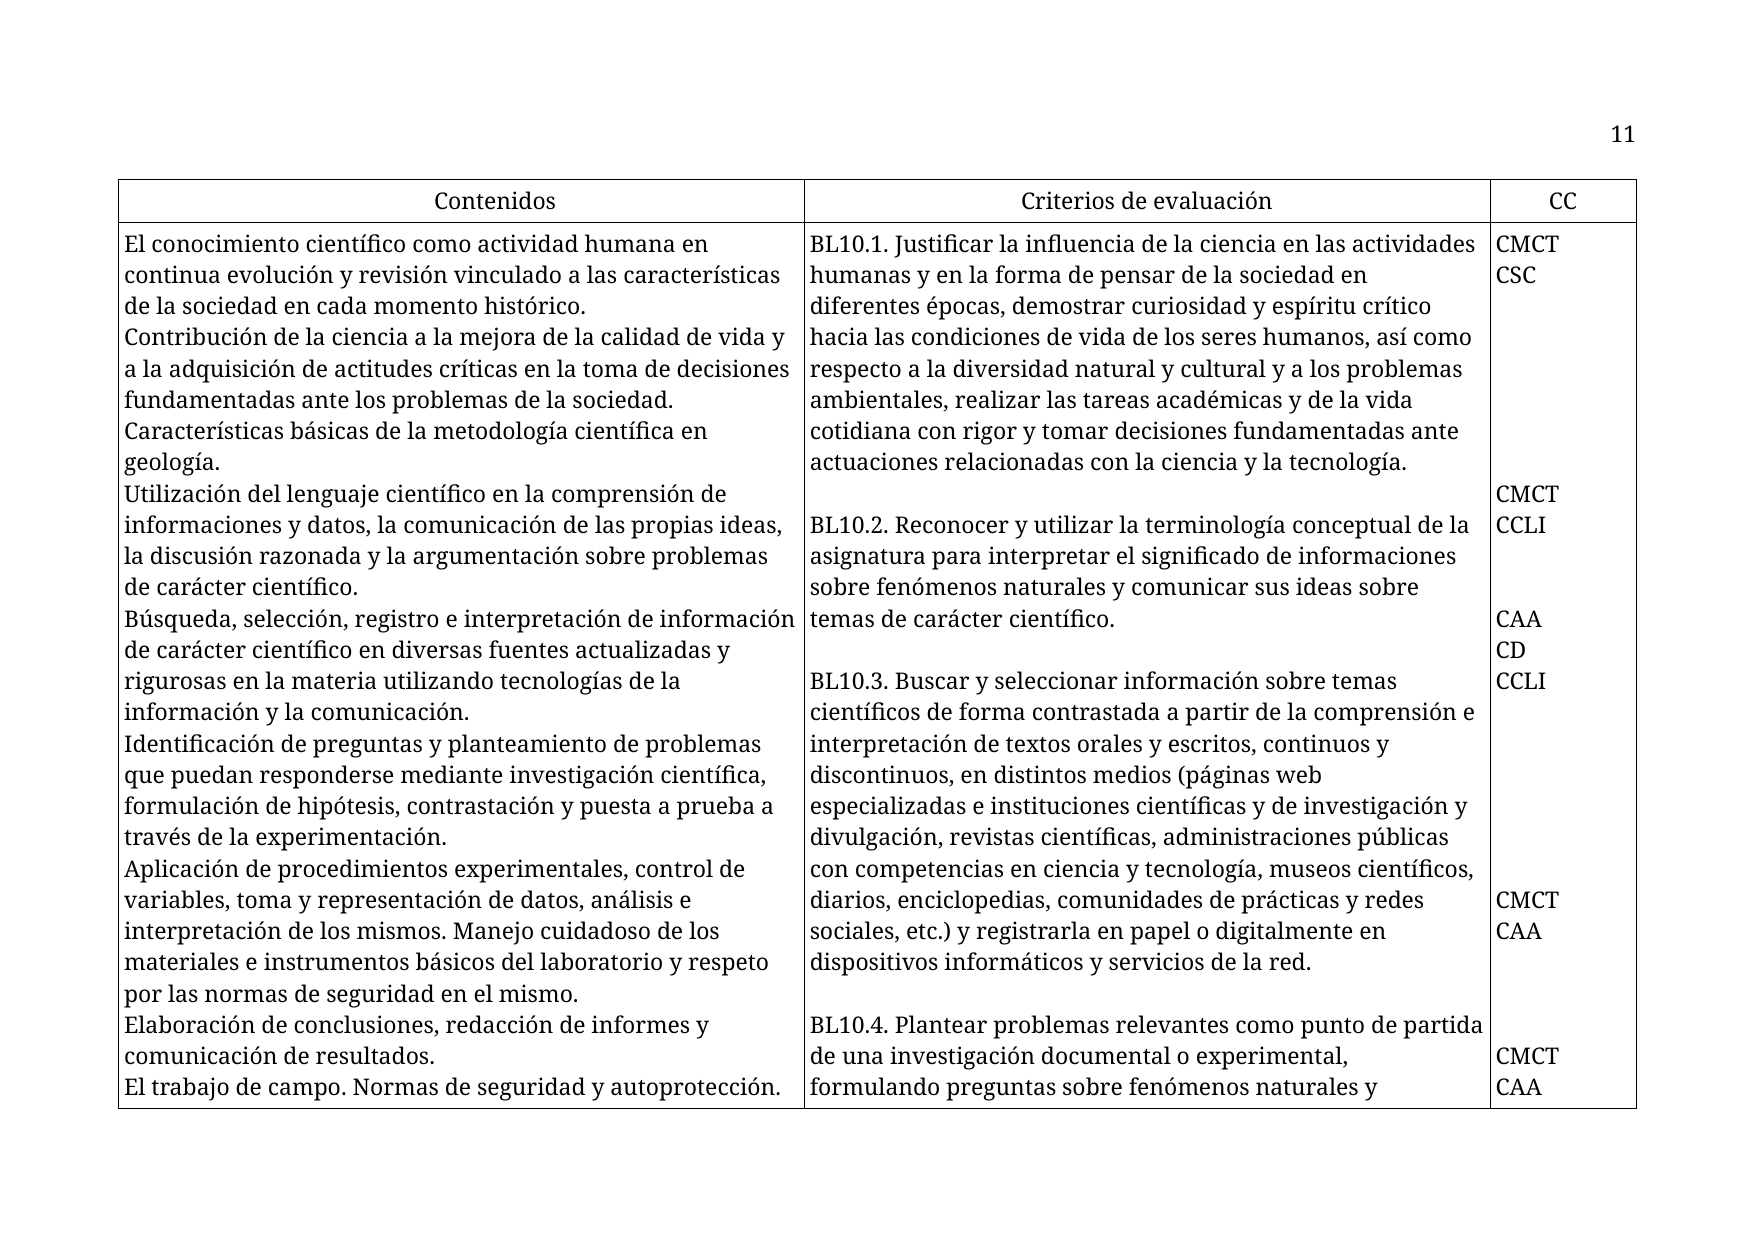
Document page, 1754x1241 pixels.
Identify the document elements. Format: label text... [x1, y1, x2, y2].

table_cell BL10.1. Justificar la influencia de la ciencia en las actividades humanas y en la forma de pensar de la sociedad en diferentes épocas, demostrar curiosidad y espíritu crítico hacia las condiciones de vida de los seres humanos, así como respecto a la diversidad natural y cultural y a los problemas ambientales, realizar las tareas académicas y de la vida cotidiana con rigor y tomar decisiones fundamentadas ante actuaciones relacionadas con la ciencia y la tecnología. BL10.2. Reconocer y utilizar la terminología conceptual de la asignatura para interpretar el significado de informaciones sobre fenómenos naturales y comunicar sus ideas sobre temas de carácter científico. BL10.3. Buscar y seleccionar información sobre temas científicos de forma contrastada a partir de la comprensión e interpretación de textos orales y escritos, continuos y discontinuos, en distintos medios (páginas web especializadas e instituciones científicas y de investigación y divulgación, revistas científicas, administraciones públicas con competencias en ciencia y tecnología, museos científicos, diarios, enciclopedias, comunidades de prácticas y redes sociales, etc.) y registrarla en papel o digitalmente en dispositivos informáticos y servicios de la red. BL10.4. Plantear problemas relevantes como punto de partida de una investigación documental o experimental, formulando preguntas sobre fenómenos naturales y [805, 223, 1490, 1108]
table_cell El conocimiento científico como actividad humana en continua evolución y revisión vinculado a las características de la sociedad en cada momento histórico. Contribución de la ciencia a la mejora de la calidad de vida y a la adquisición de actitudes críticas en la toma de decisiones fundamentadas ante los problemas de la sociedad. Características básicas de la metodología científica en geología. Utilización del lenguaje científico en la comprensión de informaciones y datos, la comunicación de las propias ideas, la discusión razonada y la argumentación sobre problemas de carácter científico. Búsqueda, selección, registro e interpretación de información de carácter científico en diversas fuentes actualizadas y rigurosas en la materia utilizando tecnologías de la información y la comunicación. Identificación de preguntas y planteamiento de problemas que puedan responderse mediante investigación científica, formulación de hipótesis, contrastación y puesta a prueba a través de la experimentación. Aplicación de procedimientos experimentales, control de variables, toma y representación de datos, análisis e interpretación de los mismos. Manejo cuidadoso de los materiales e instrumentos básicos del laboratorio y respeto por las normas de seguridad en el mismo. Elaboración de conclusiones, redacción de informes y comunicación de resultados. El trabajo de campo. Normas de seguridad y autoprotección. [119, 223, 804, 1108]
table_cell CMCT CSC CMCT CCLI CAA CD CCLI CMCT CAA CMCT CAA [1491, 223, 1636, 1108]
table_cell Contenidos [119, 180, 804, 222]
table_cell CC [1491, 180, 1636, 222]
table_cell Criterios de evaluación [805, 180, 1490, 222]
